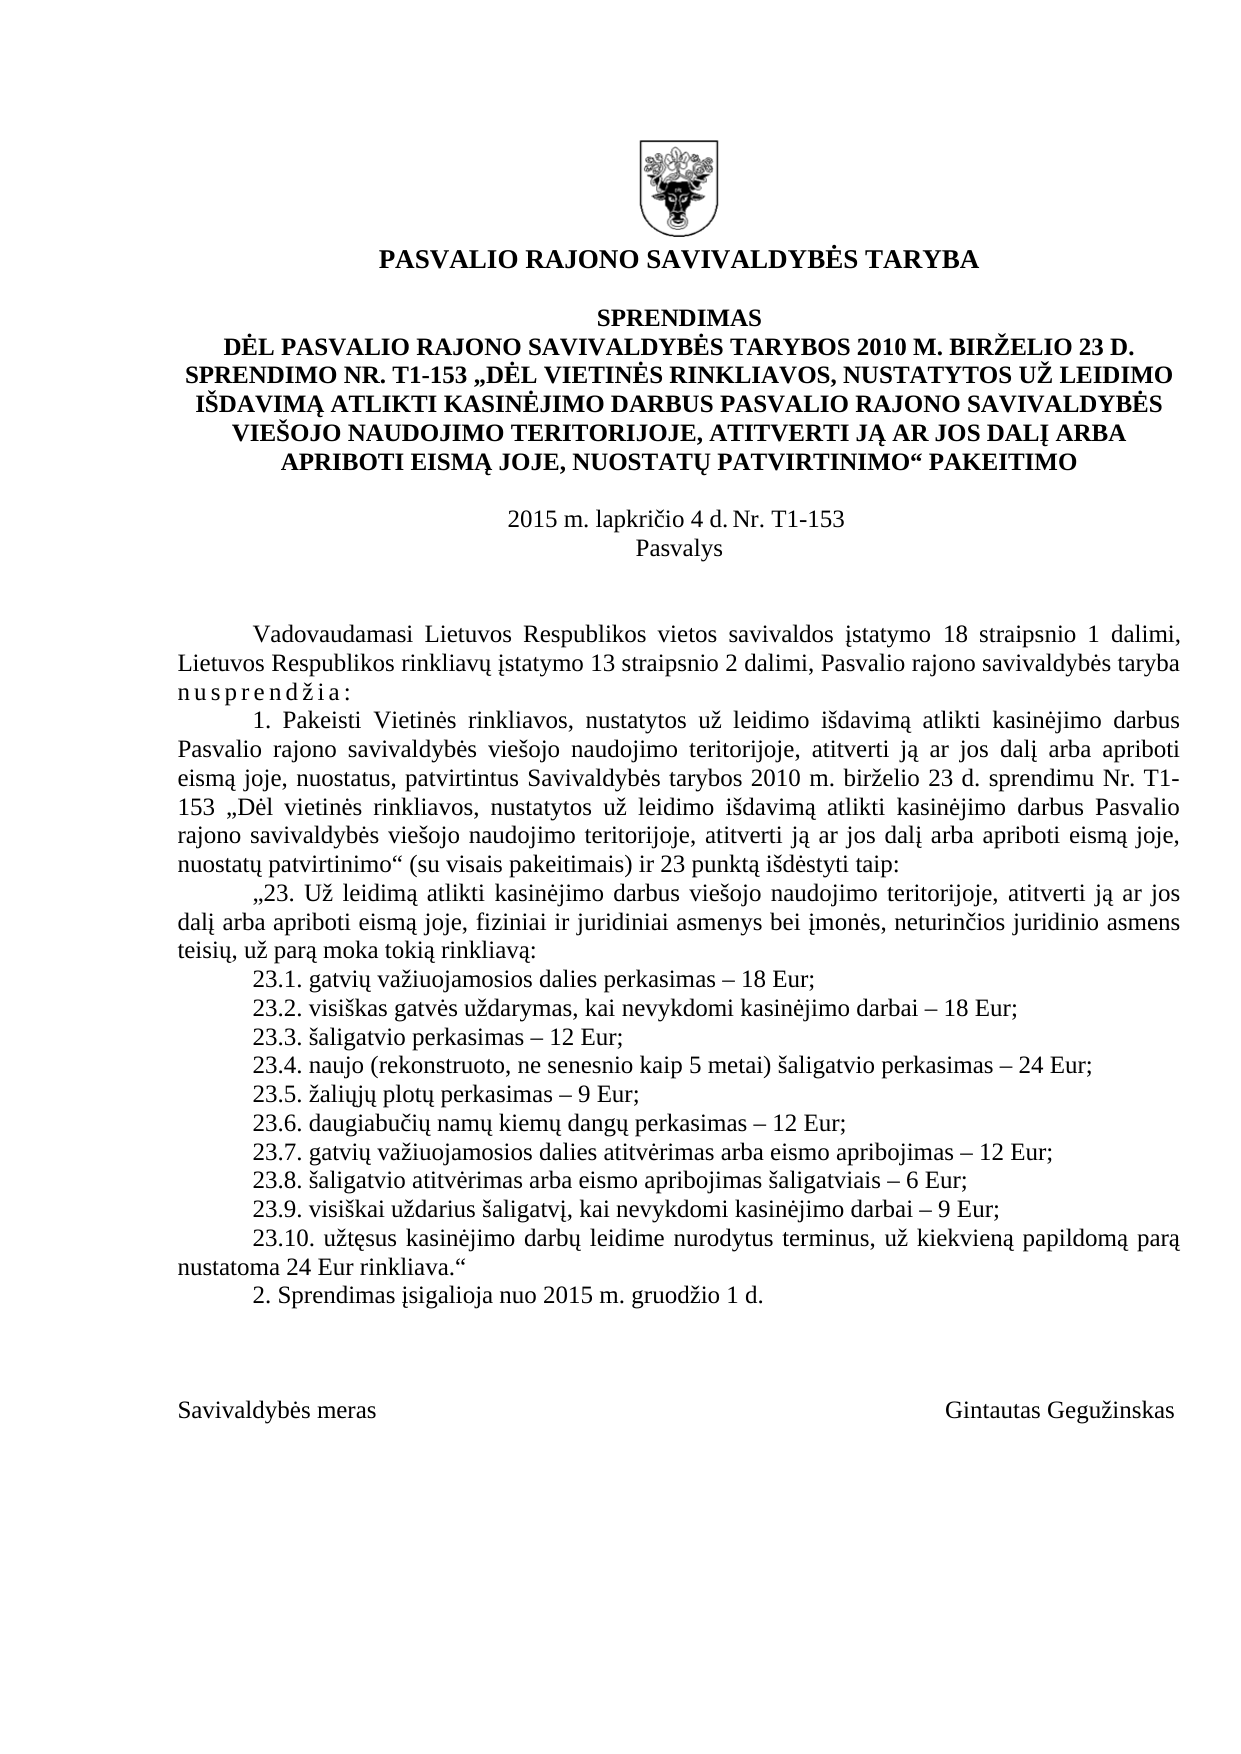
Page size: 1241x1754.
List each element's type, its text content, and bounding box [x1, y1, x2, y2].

text 23.8. šaligatvio atitvėrimas arba eismo apribojimas šaligatviais – 6 Eur; [177, 1166, 1181, 1194]
text 23.3. šaligatvio perkasimas – 12 Eur; [177, 1022, 1181, 1051]
text Dėl pasvalio rajono Savivaldybės tarybos 2010 m. birželio 23 d. sprendimo Nr. T1-153 „Dėl VIETINĖS RINKLIAVOS, NUSTATYTOS UŽ LEIDIMO IŠDAVIMĄ ATLIKTI KASINĖJIMO DARBUS PASVALIO RAJONO SAVIVALDYBĖS VIEŠOJO NAUDOJIMO TERITORIJOJE, ATITVERTI JĄ AR JOS DALĮ ARBA APRIBOTI EISMĄ JOJE, NUOSTATŲ PATVIRTINIMO“ PAKEITIMO [177, 332, 1181, 476]
text Vadovaudamasi Lietuvos Respublikos vietos savivaldos įstatymo 18 straipsnio 1 dalimi, Lietuvos Respublikos rinkliavų įstatymo 13 straipsnio 2 dalimi, Pasvalio rajono savivaldybės taryba nusprendžia: [177, 619, 1181, 706]
text 23.5. žaliųjų plotų perkasimas – 9 Eur; [177, 1079, 1181, 1108]
text Sprendimas [177, 303, 1181, 332]
text Savivaldybės meras Gintautas Gegužinskas [177, 1396, 1181, 1424]
text „23. Už leidimą atlikti kasinėjimo darbus viešojo naudojimo teritorijoje, atitverti ją ar jos dalį arba apriboti eismą joje, fiziniai ir juridiniai asmenys bei įmonės, neturinčios juridinio asmens teisių, už parą moka tokią rinkliavą: [177, 878, 1181, 964]
text 1. Pakeisti Vietinės rinkliavos, nustatytos už leidimo išdavimą atlikti kasinėjimo darbus Pasvalio rajono savivaldybės viešojo naudojimo teritorijoje, atitverti ją ar jos dalį arba apriboti eismą joje, nuostatus, patvirtintus Savivaldybės tarybos 2010 m. birželio 23 d. sprendimu Nr. T1-153 „Dėl vietinės rinkliavos, nustatytos už leidimo išdavimą atlikti kasinėjimo darbus Pasvalio rajono savivaldybės viešojo naudojimo teritorijoje, atitverti ją ar jos dalį arba apriboti eismą joje, nuostatų patvirtinimo“ (su visais pakeitimais) ir 23 punktą išdėstyti taip: [177, 706, 1181, 878]
text Pasvalio rajono savivaldybės taryba [177, 243, 1181, 274]
text Pasvalys [177, 533, 1181, 562]
text 2. Sprendimas įsigalioja nuo 2015 m. gruodžio 1 d. [177, 1281, 1181, 1309]
text 23.10. užtęsus kasinėjimo darbų leidime nurodytus terminus, už kiekvieną papildomą parą nustatoma 24 Eur rinkliava.“ [177, 1223, 1181, 1281]
text 23.4. naujo (rekonstruoto, ne senesnio kaip 5 metai) šaligatvio perkasimas – 24 Eur; [177, 1051, 1181, 1079]
text 23.9. visiškai uždarius šaligatvį, kai nevykdomi kasinėjimo darbai – 9 Eur; [177, 1194, 1181, 1223]
text 23.1. gatvių važiuojamosios dalies perkasimas – 18 Eur; [177, 964, 1181, 993]
text 23.2. visiškas gatvės uždarymas, kai nevykdomi kasinėjimo darbai – 18 Eur; [177, 993, 1181, 1022]
text 23.6. daugiabučių namų kiemų dangų perkasimas – 12 Eur; [177, 1108, 1181, 1137]
text 23.7. gatvių važiuojamosios dalies atitvėrimas arba eismo apribojimas – 12 Eur; [177, 1137, 1181, 1166]
text 2015 m. lapkričio 4 d. Nr. T1-153 [177, 504, 1181, 533]
